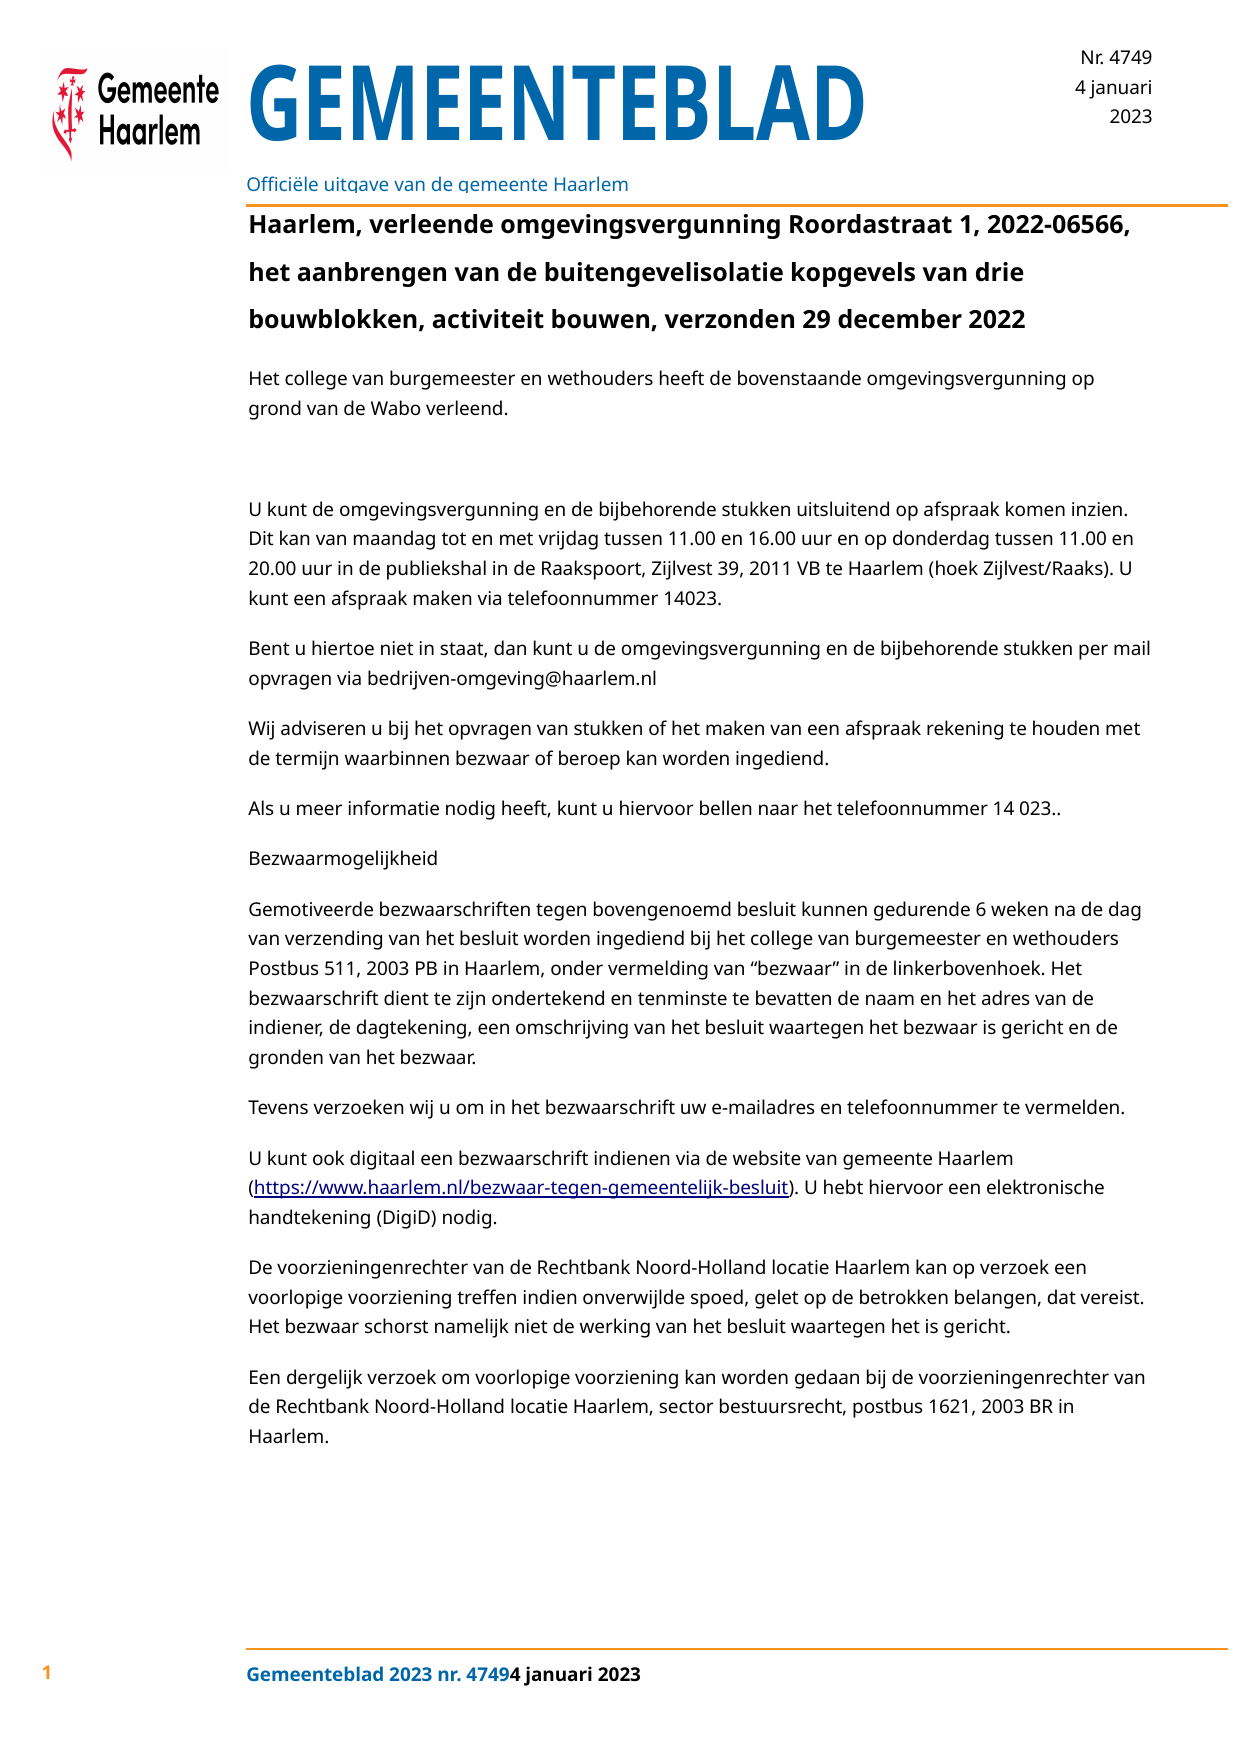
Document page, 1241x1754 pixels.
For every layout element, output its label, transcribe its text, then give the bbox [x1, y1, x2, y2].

text De voorzieningenrechter van de Rechtbank Noord-Holland locatie Haarlem kan op verzoek een voorlopige voorziening treffen indien onverwijlde spoed, gelet op de betrokken belangen, dat vereist. Het bezwaar schorst namelijk niet de werking van het besluit waartegen het is gericht. [248, 1254, 1152, 1339]
text Het college van burgemeester en wethouders heeft de bovenstaande omgevingsvergunning op grond van de Wabo verleend. [248, 366, 1152, 421]
text Als u meer informatie nodig heeft, kunt u hiervoor bellen naar het telefoonnummer 14 023.. [248, 795, 1152, 821]
text Bezwaarmogelijkheid [248, 846, 1152, 871]
text Een dergelijk verzoek om voorlopige voorziening kan worden gedaan bij de voorzieningenrechter van de Rechtbank Noord-Holland locatie Haarlem, sector bestuursrecht, postbus 1621, 2003 BR in Haarlem. [248, 1364, 1152, 1449]
text Tevens verzoeken wij u om in het bezwaarschrift uw e-mailadres en telefoonnummer te vermelden. [248, 1094, 1152, 1120]
text Haarlem, verleende omgevingsvergunning Roordastraat 1, 2022-06566, het aanbrengen van de buitengevelisolatie kopgevels van drie bouwblokken, activiteit bouwen, verzonden 29 december 2022 [248, 207, 1152, 336]
text Bent u hiertoe niet in staat, dan kunt u de omgevingsvergunning en de bijbehorende stukken per mail opvragen via bedrijven-omgeving@haarlem.nl [248, 635, 1152, 690]
picture [41, 47, 231, 172]
text Gemotiveerde bezwaarschriften tegen bovengenoemd besluit kunnen gedurende 6 weken na de dag van verzending van het besluit worden ingediend bij het college van burgemeester en wethouders Postbus 511, 2003 PB in Haarlem, onder vermelding van “bezwaar” in de linkerbovenhoek. Het bezwaarschrift dient te zijn ondertekend en tenminste te bevatten de naam en het adres van de indiener, de dagtekening, een omschrijving van het besluit waartegen het bezwaar is gericht en de gronden van het bezwaar. [248, 896, 1152, 1069]
text U kunt ook digitaal een bezwaarschrift indienen via de website van gemeente Haarlem (https://www.haarlem.nl/bezwaar-tegen-gemeentelijk-besluit). U hebt hiervoor een elektronische handtekening (DigiD) nodig. [248, 1145, 1152, 1229]
text Wij adviseren u bij het opvragen van stukken of het maken van een afspraak rekening te houden met de termijn waarbinnen bezwaar of beroep kan worden ingediend. [248, 715, 1152, 770]
text U kunt de omgevingsvergunning en de bijbehorende stukken uitsluitend op afspraak komen inzien. Dit kan van maandag tot en met vrijdag tussen 11.00 en 16.00 uur en op donderdag tussen 11.00 en 20.00 uur in de publiekshal in de Raakspoort, Zijlvest 39, 2011 VB te Haarlem (hoek Zijlvest/Raaks). U kunt een afspraak maken via telefoonnummer 14023. [248, 496, 1152, 610]
